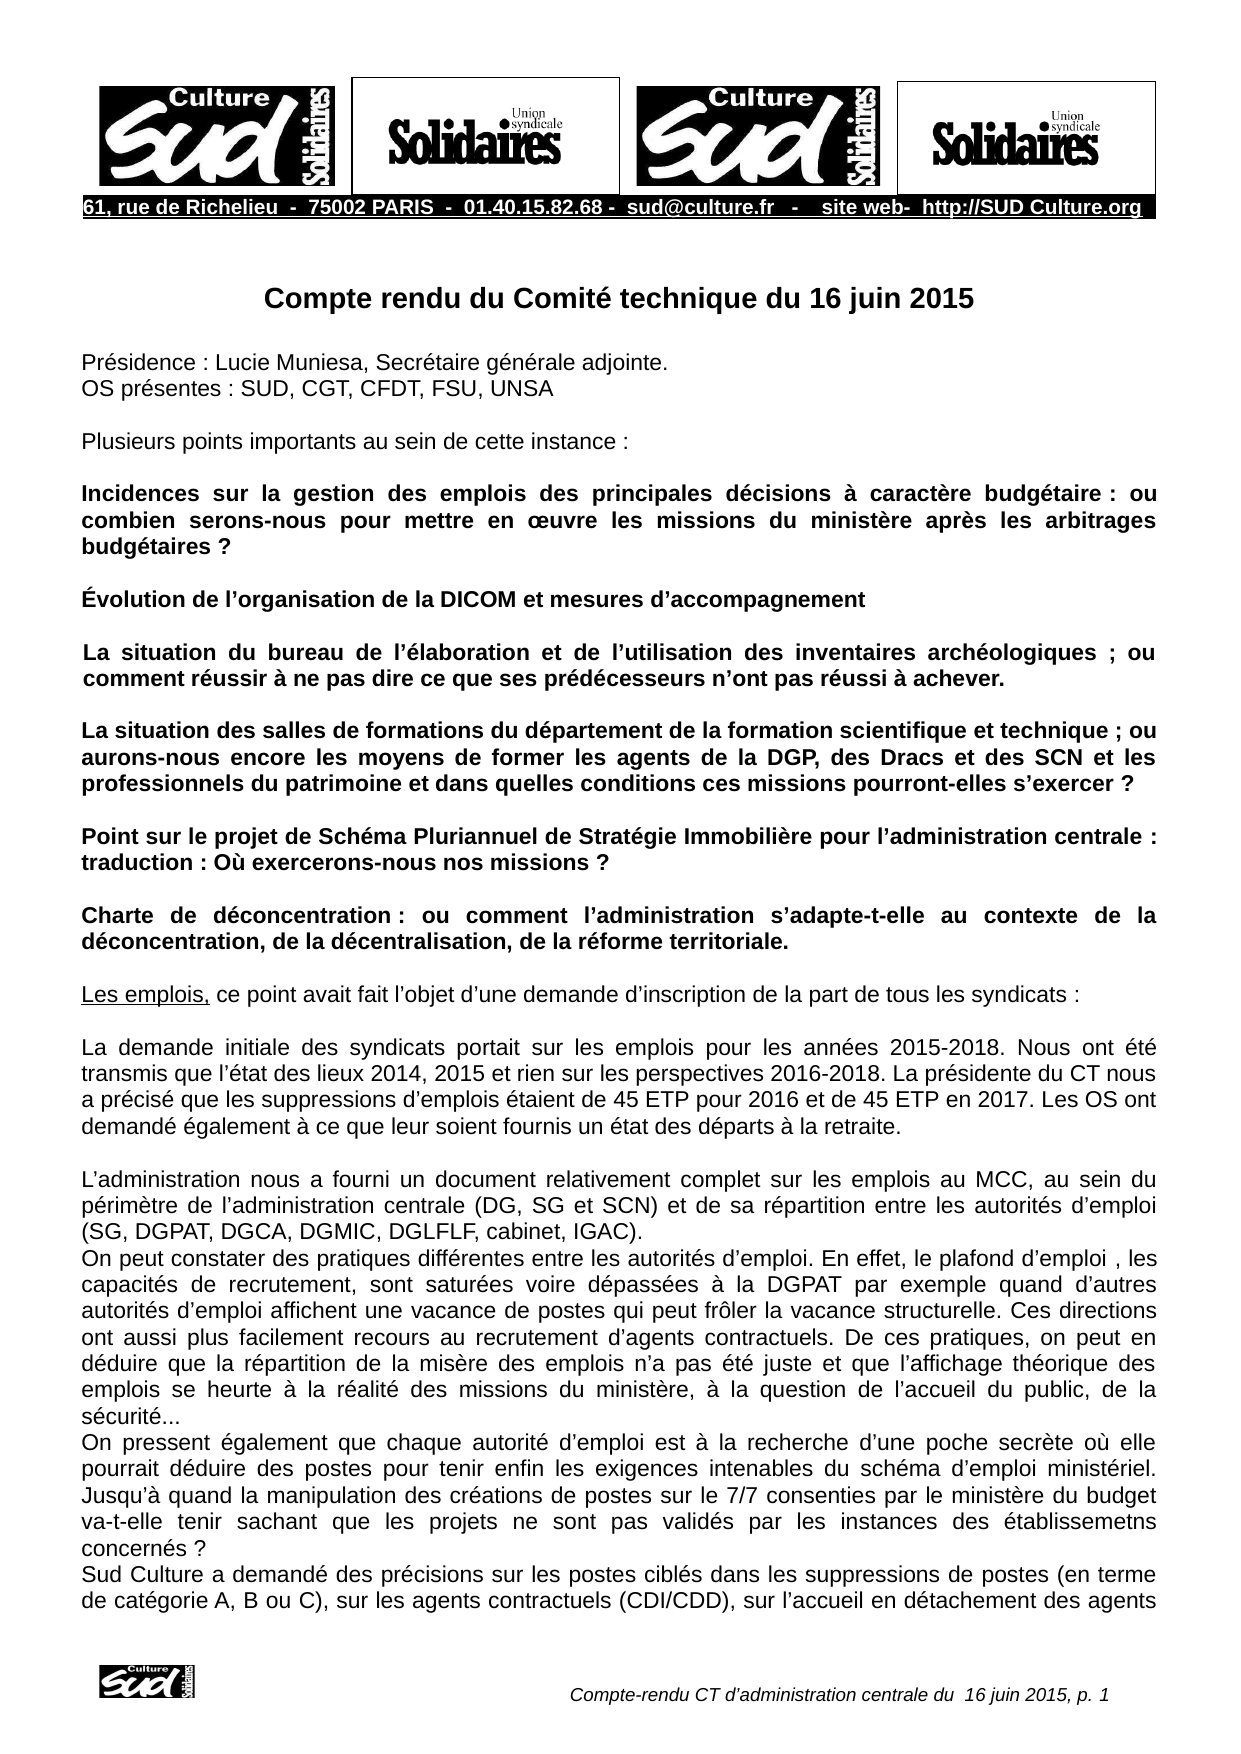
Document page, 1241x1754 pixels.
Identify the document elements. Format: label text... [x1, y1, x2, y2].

text La demande initiale des syndicats portait sur les emplois pour les années 2015-2018. Nous ont été transmis que l’état des lieux 2014, 2015 et rien sur les perspectives 2016-2018. La présidente du CT nous a précisé que les suppressions d’emplois étaient de 45 ETP pour 2016 et de 45 ETP en 2017. Les OS ont demandé également à ce que leur soient fournis un état des départs à la retraite. [81, 1034, 1157, 1139]
text 61, rue de Richelieu - 75002 PARIS - 01.40.15.82.68 - sud@culture.fr - site web- http://SUD Culture.org [83, 195, 1156, 219]
picture [99, 1665, 195, 1698]
picture [99, 86, 335, 186]
text Sud Culture a demandé des précisions sur les postes ciblés dans les suppressions de postes (en terme de catégorie A, B ou C), sur les agents contractuels (CDI/CDD), sur l’accueil en détachement des agents [81, 1561, 1157, 1613]
text Point sur le projet de Schéma Pluriannuel de Stratégie Immobilière pour l’administration centrale : traduction : Où exercerons-nous nos missions ? [81, 823, 1157, 876]
text Plusieurs points importants au sein de cette instance : [81, 428, 1157, 454]
text On pressent également que chaque autorité d’emploi est à la recherche d’une poche secrète où elle pourrait déduire des postes pour tenir enfin les exigences intenables du schéma d’emploi ministériel. Jusqu’à quand la manipulation des créations de postes sur le 7/7 consenties par le ministère du budget va-t-elle tenir sachant que les projets ne sont pas validés par les instances des établissemetns concernés ? [81, 1429, 1157, 1561]
text Incidences sur la gestion des emplois des principales décisions à caractère budgétaire : ou combien serons-nous pour mettre en œuvre les missions du ministère après les arbitrages budgétaires ? [81, 480, 1157, 559]
text Évolution de l’organisation de la DICOM et mesures d’accompagnement [81, 586, 1157, 612]
text Compte rendu du Comité technique du 16 juin 2015 [81, 281, 1157, 315]
text On peut constater des pratiques différentes entre les autorités d’emploi. En effet, le plafond d’emploi , les capacités de recrutement, sont saturées voire dépassées à la DGPAT par exemple quand d’autres autorités d’emploi affichent une vacance de postes qui peut frôler la vacance structurelle. Ces directions ont aussi plus facilement recours au recrutement d’agents contractuels. De ces pratiques, on peut en déduire que la répartition de la misère des emplois n’a pas été juste et que l’affichage théorique des emplois se heurte à la réalité des missions du ministère, à la question de l’accueil du public, de la sécurité... [81, 1244, 1157, 1429]
picture [636, 86, 881, 186]
text Charte de déconcentration : ou comment l’administration s’adapte-t-elle au contexte de la déconcentration, de la décentralisation, de la réforme territoriale. [81, 902, 1157, 955]
text La situation du bureau de l’élaboration et de l’utilisation des inventaires archéologiques ; ou comment réussir à ne pas dire ce que ses prédécesseurs n’ont pas réussi à achever. [83, 638, 1157, 691]
text Présidence : Lucie Muniesa, Secrétaire générale adjointe. [81, 348, 1157, 375]
text OS présentes : SUD, CGT, CFDT, FSU, UNSA [81, 375, 1157, 401]
text La situation des salles de formations du département de la formation scientifique et technique ; ou aurons-nous encore les moyens de former les agents de la DGP, des Dracs et des SCN et les professionnels du patrimoine et dans quelles conditions ces missions pourront-elles s’exercer ? [81, 717, 1157, 797]
text L’administration nous a fourni un document relativement complet sur les emplois au MCC, au sein du périmètre de l’administration centrale (DG, SG et SCN) et de sa répartition entre les autorités d’emploi (SG, DGPAT, DGCA, DGMIC, DGLFLF, cabinet, IGAC). [81, 1166, 1157, 1244]
text Les emplois, ce point avait fait l’objet d’une demande d’inscription de la part de tous les syndicats : [81, 981, 1157, 1007]
